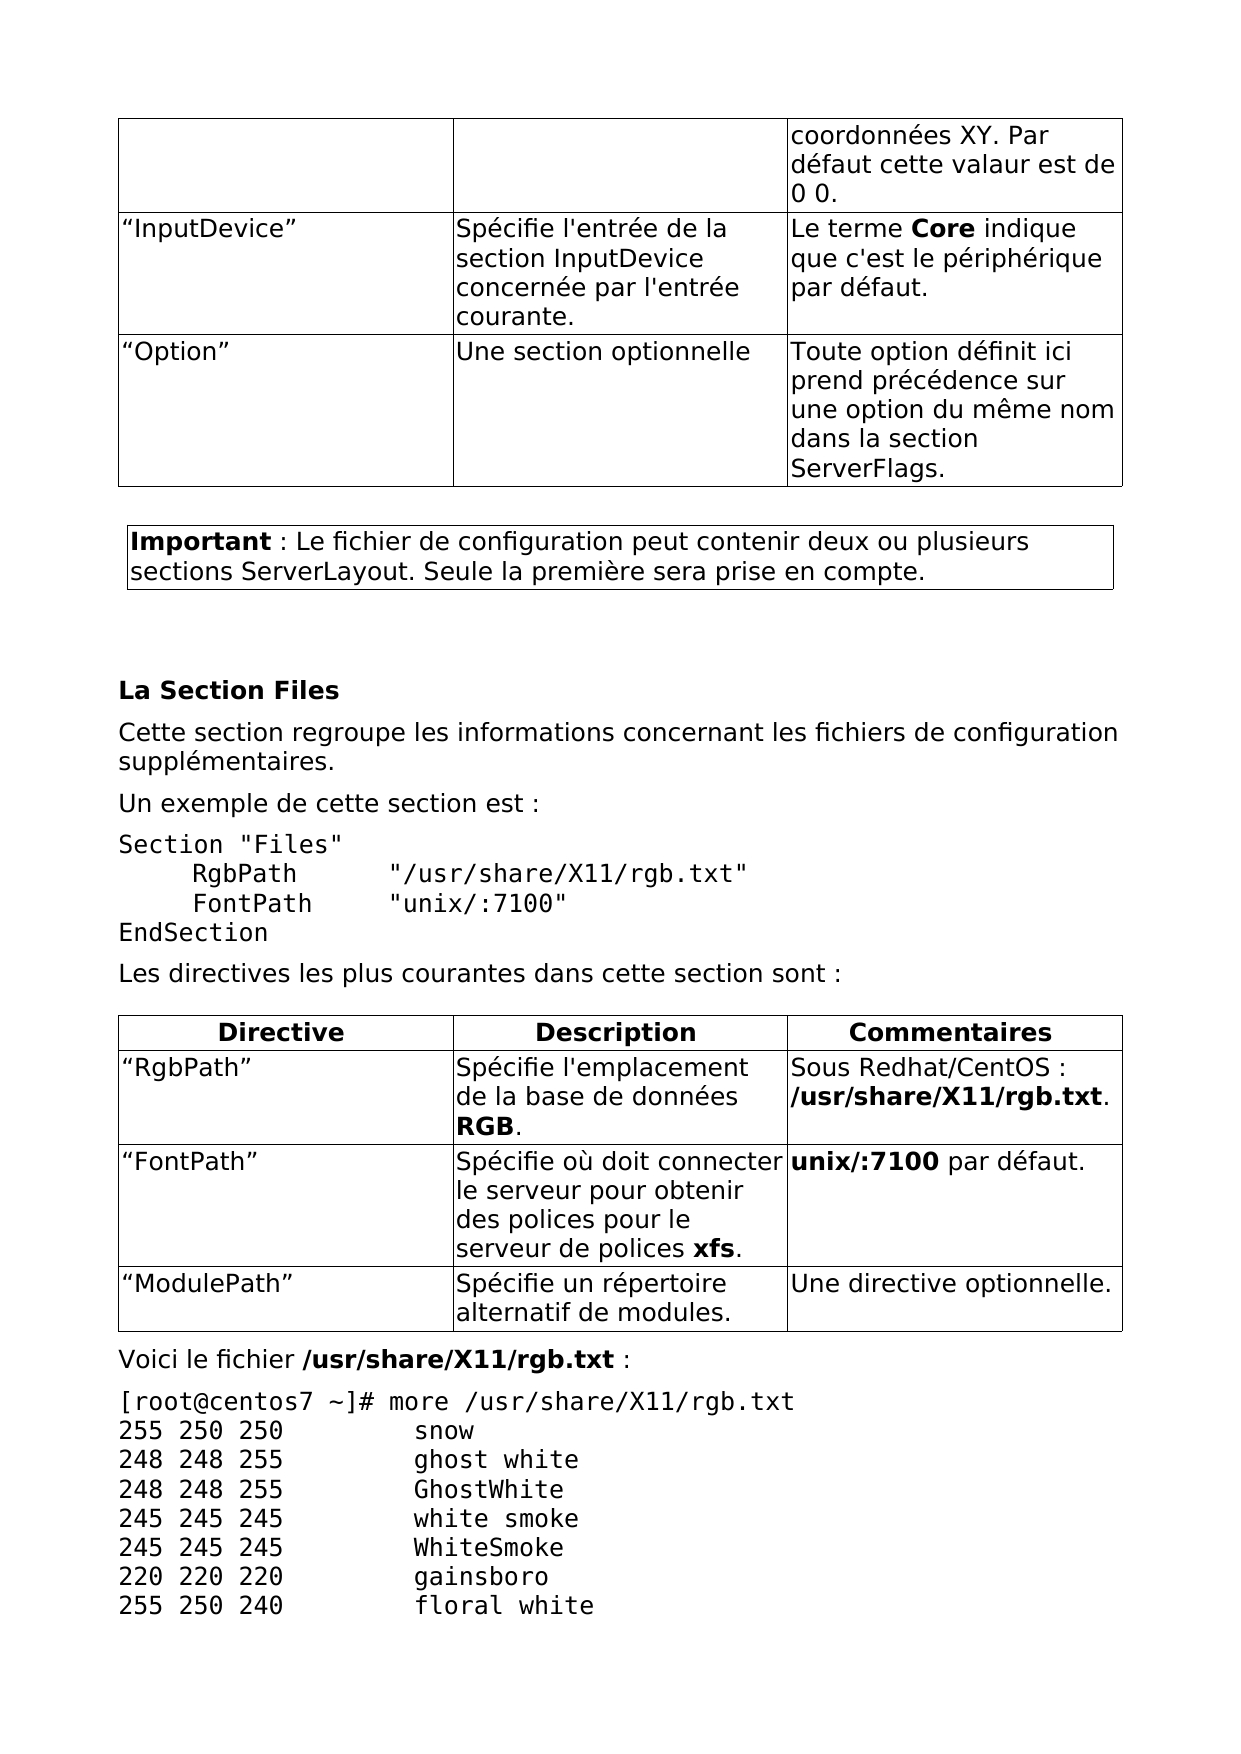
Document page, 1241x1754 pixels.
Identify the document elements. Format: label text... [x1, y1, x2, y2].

text Voici le fichier /usr/share/X11/rgb.txt : [118, 1346, 1122, 1375]
table_header Description [454, 1016, 787, 1050]
table_cell “Option” [119, 335, 453, 486]
table_cell “ModulePath” [119, 1267, 453, 1331]
table_cell Une directive optionnelle. [788, 1267, 1122, 1331]
table_header Important : Le fichier de configuration peut contenir deux ou plusieurs sections ServerLayout. Seule la première sera prise en compte. [128, 526, 1113, 589]
table_header Commentaires [788, 1016, 1122, 1050]
table_cell Spécifie l'entrée de la section InputDevice concernée par l'entrée courante. [454, 213, 787, 334]
text Cette section regroupe les informations concernant les fichiers de configuration supplémentaires. [118, 718, 1122, 776]
table_cell Spécifie où doit connecter le serveur pour obtenir des polices pour le serveur de polices xfs. [454, 1145, 787, 1266]
table_cell “RgbPath” [119, 1051, 453, 1144]
text Section "Files" RgbPath "/usr/share/X11/rgb.txt" FontPath "unix/:7100" EndSection [118, 830, 1122, 947]
table_cell Spécifie l'emplacement de la base de données RGB. [454, 1051, 787, 1144]
text [root@centos7 ~]# more /usr/share/X11/rgb.txt 255 250 250 snow 248 248 255 ghost white 248 248 255 GhostWhite 245 245 245 white smoke 245 245 245 WhiteSmoke 220 220 220 gainsboro 255 250 240 floral white [118, 1387, 1122, 1621]
table_cell unix/:7100 par défaut. [788, 1145, 1122, 1266]
table_cell [454, 119, 787, 212]
subtitle La Section Files [118, 676, 1122, 705]
table_cell Toute option définit ici prend précédence sur une option du même nom dans la section ServerFlags. [788, 335, 1122, 486]
table_cell Spécifie un répertoire alternatif de modules. [454, 1267, 787, 1331]
text Un exemple de cette section est : [118, 789, 1122, 818]
text Les directives les plus courantes dans cette section sont : [118, 959, 1122, 988]
table_header Directive [119, 1016, 453, 1050]
table_cell “InputDevice” [119, 213, 453, 334]
table_cell Le terme Core indique que c'est le périphérique par défaut. [788, 213, 1122, 334]
table_cell [119, 119, 453, 212]
table_cell Une section optionnelle [454, 335, 787, 486]
table_cell “FontPath” [119, 1145, 453, 1266]
table_cell Sous Redhat/CentOS : /usr/share/X11/rgb.txt. [788, 1051, 1122, 1144]
table_cell coordonnées XY. Par défaut cette valaur est de 0 0. [788, 119, 1122, 212]
